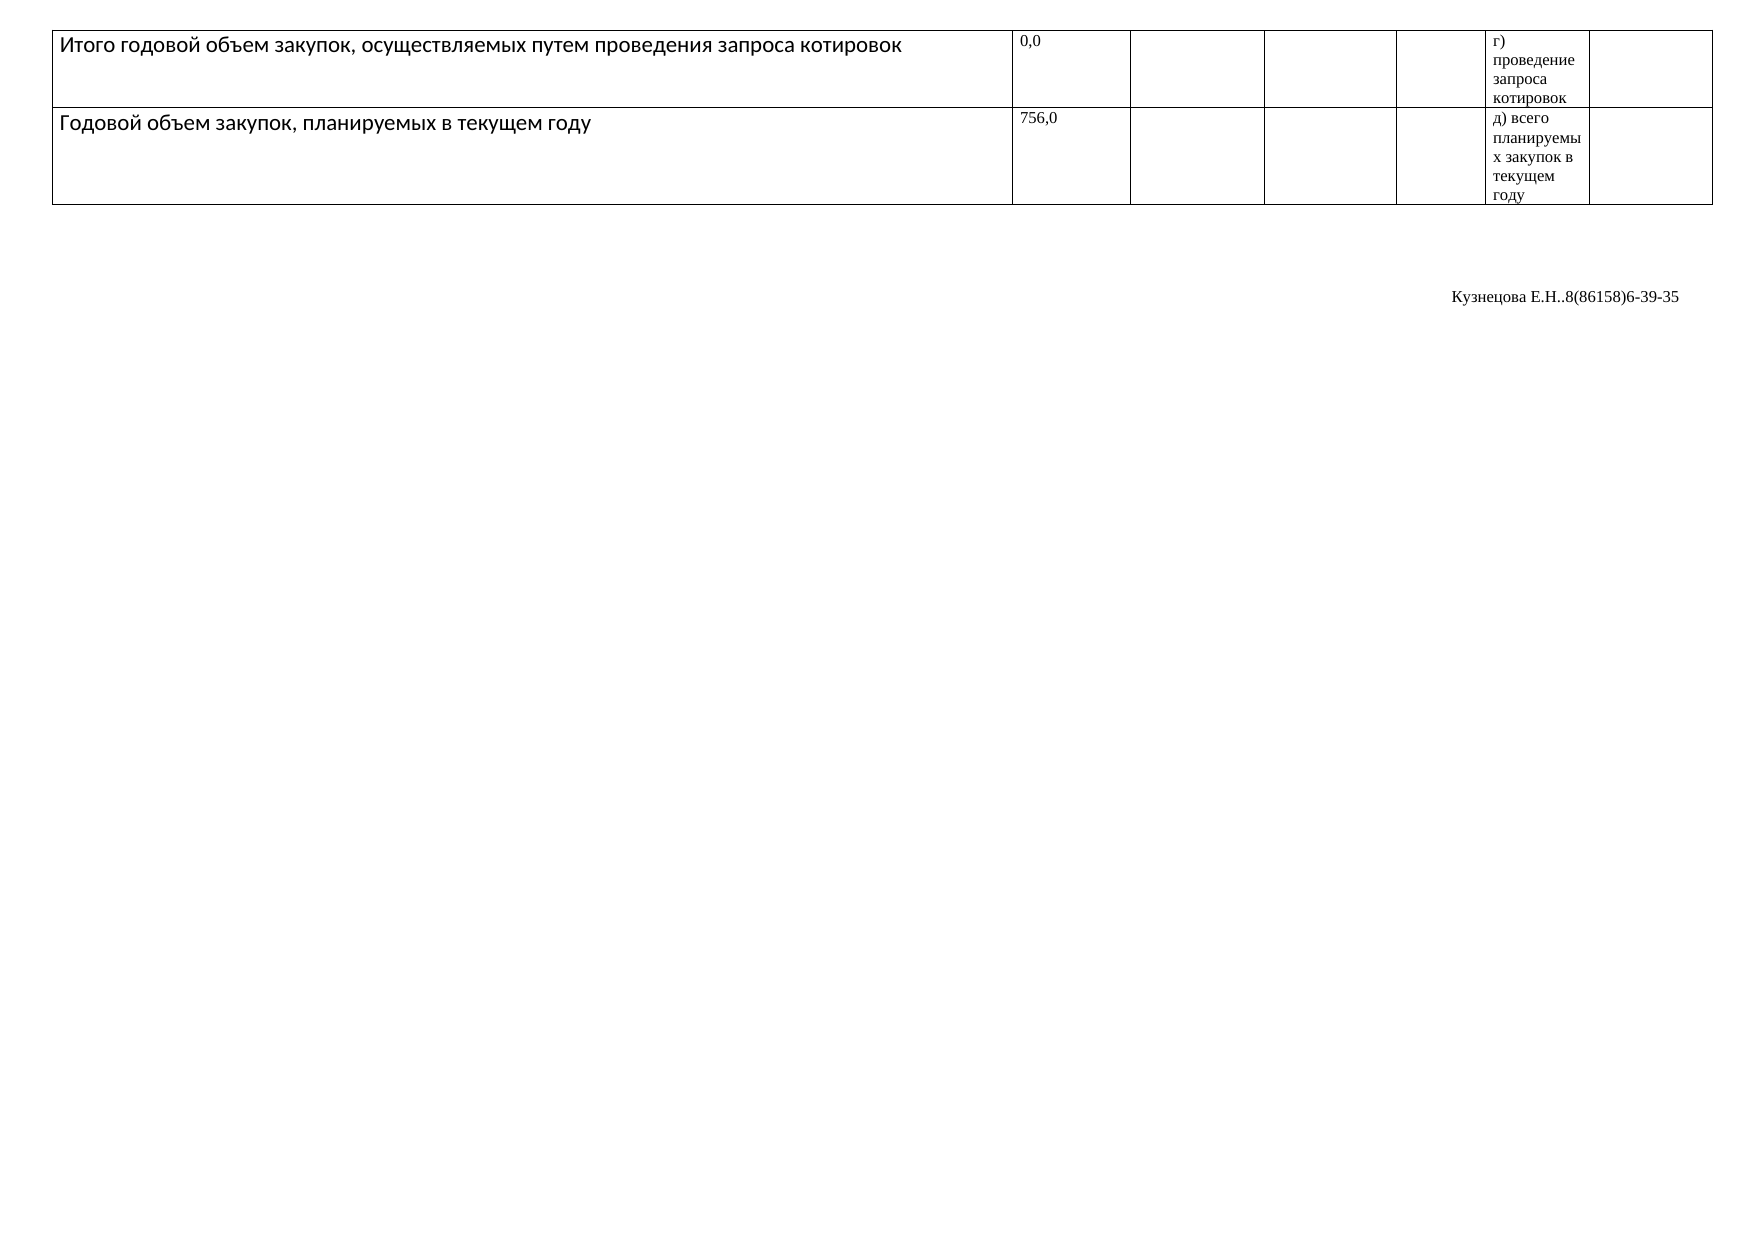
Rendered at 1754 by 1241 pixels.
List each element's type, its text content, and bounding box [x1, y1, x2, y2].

table_cell Годовой объем закупок, планируемых в текущем году [53, 108, 1012, 204]
table_cell [1265, 31, 1396, 107]
table_cell г) проведение запроса котировок [1486, 31, 1589, 107]
table_cell [1265, 108, 1396, 204]
table_cell [1131, 31, 1264, 107]
table_cell 0,0 [1013, 31, 1130, 107]
table_cell [1397, 108, 1485, 204]
table_cell 756,0 [1013, 108, 1130, 204]
table_cell [1397, 31, 1485, 107]
text Кузнецова Е.Н..8(86158)6-39-35 [75, 286, 1679, 306]
table_cell [1590, 108, 1712, 204]
table_cell д) всего планируемых закупок в текущем году [1486, 108, 1589, 204]
table_cell [1590, 31, 1712, 107]
table_cell [1131, 108, 1264, 204]
table_cell Итого годовой объем закупок, осуществляемых путем проведения запроса котировок [53, 31, 1012, 107]
